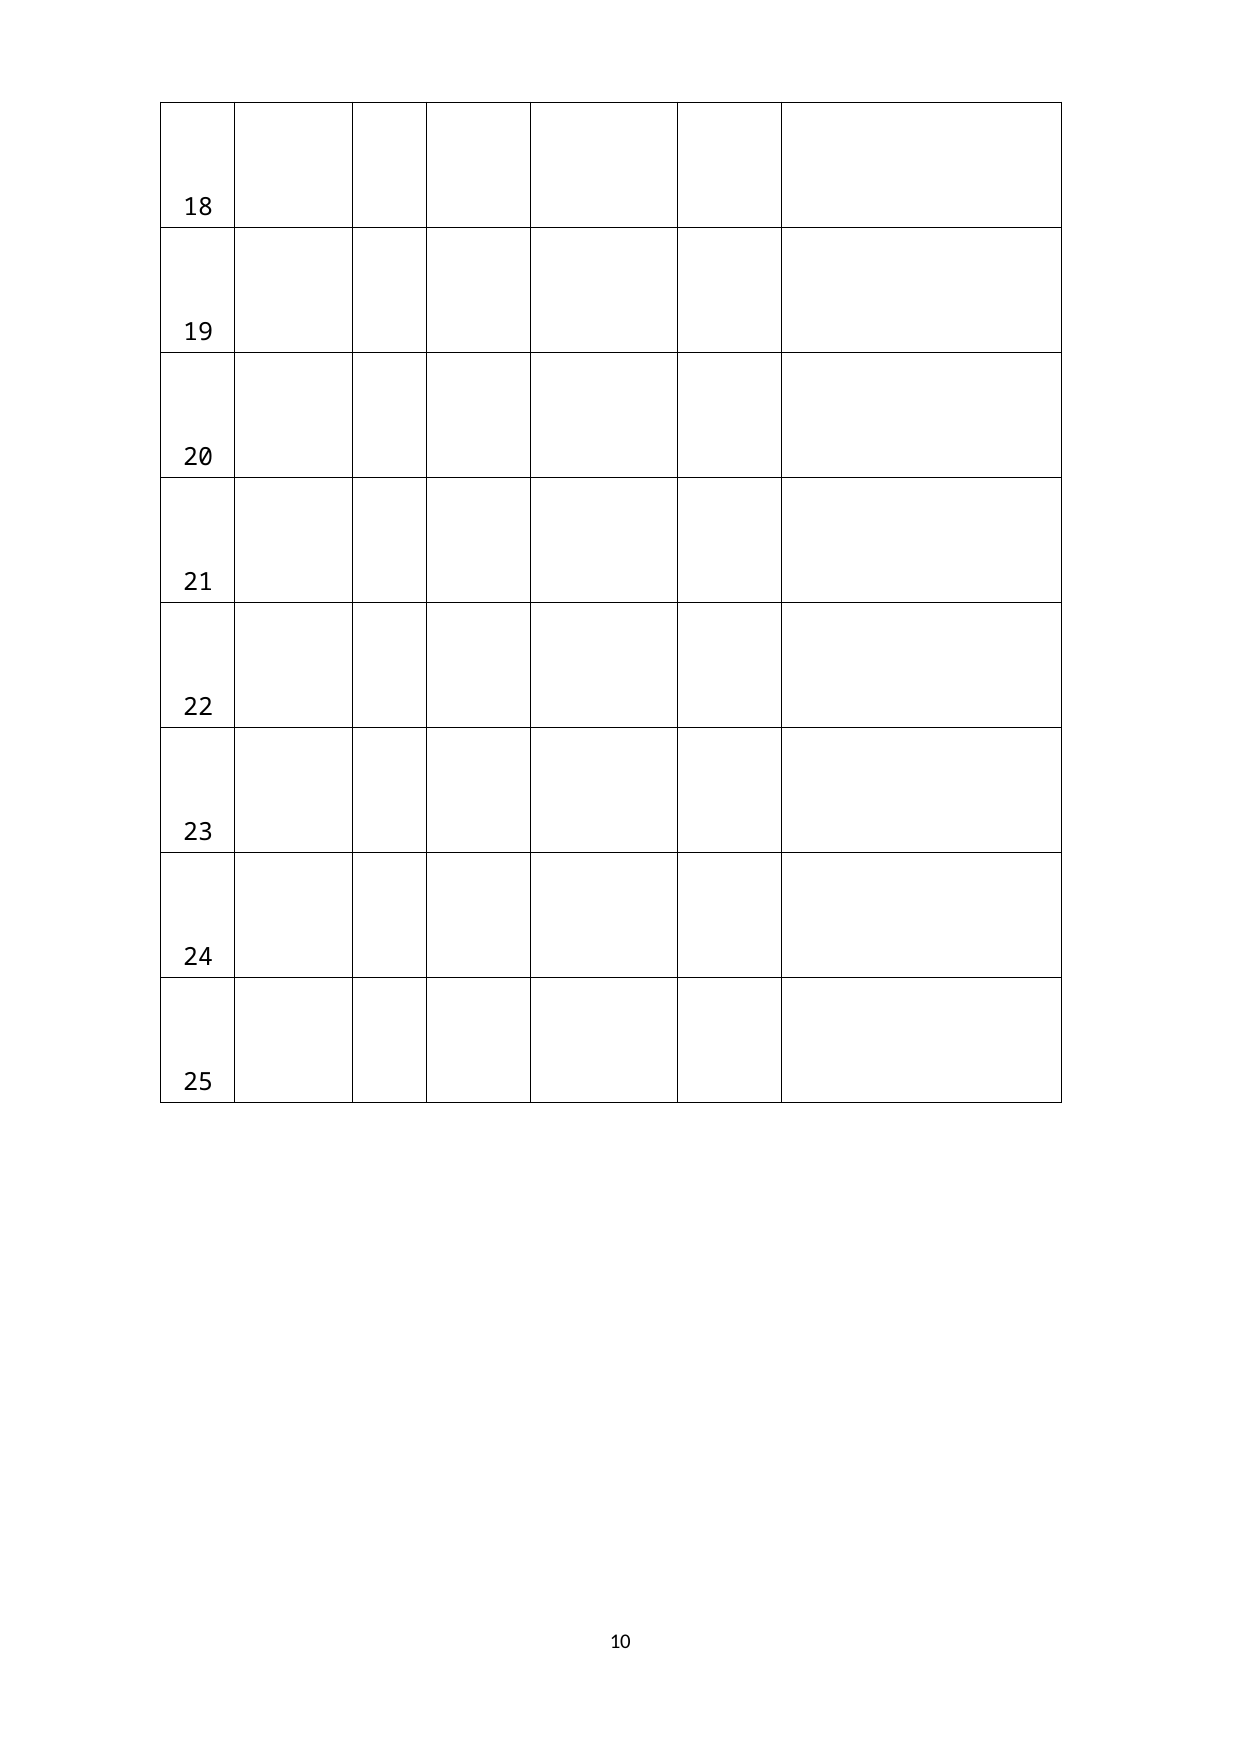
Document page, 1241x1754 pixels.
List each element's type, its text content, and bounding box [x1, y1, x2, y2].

table_cell [353, 228, 426, 352]
table_cell [353, 603, 426, 727]
table_cell [782, 603, 1061, 727]
table_cell [235, 853, 352, 977]
table_cell [427, 103, 530, 227]
table_cell [782, 978, 1061, 1102]
table_cell 21 [161, 478, 234, 602]
table_cell [678, 228, 781, 352]
table_cell 19 [161, 228, 234, 352]
table_cell [235, 228, 352, 352]
table_cell [427, 603, 530, 727]
table_cell 25 [161, 978, 234, 1102]
table_cell [427, 728, 530, 852]
table_cell [353, 978, 426, 1102]
table_cell 20 [161, 353, 234, 477]
table_cell [235, 478, 352, 602]
table_cell [782, 478, 1061, 602]
table_cell [235, 353, 352, 477]
table_cell [678, 603, 781, 727]
table_cell [678, 353, 781, 477]
table_cell [782, 728, 1061, 852]
table_cell 22 [161, 603, 234, 727]
table_cell [531, 853, 677, 977]
table_cell [782, 853, 1061, 977]
table_cell [782, 228, 1061, 352]
table_cell 23 [161, 728, 234, 852]
table_cell [427, 853, 530, 977]
table_cell [678, 853, 781, 977]
table_cell [353, 853, 426, 977]
table_cell [235, 978, 352, 1102]
table_cell [531, 103, 677, 227]
table_cell [531, 603, 677, 727]
table_cell [531, 228, 677, 352]
table_cell [427, 353, 530, 477]
table_cell 24 [161, 853, 234, 977]
table_cell [678, 478, 781, 602]
table_cell [235, 103, 352, 227]
table_cell [353, 103, 426, 227]
table_cell [782, 353, 1061, 477]
table_cell [531, 728, 677, 852]
table_cell [427, 978, 530, 1102]
table_cell [782, 103, 1061, 227]
table_cell [678, 728, 781, 852]
table_cell [353, 478, 426, 602]
table_cell [427, 228, 530, 352]
table_cell [235, 603, 352, 727]
table_cell [235, 728, 352, 852]
table_cell 18 [161, 103, 234, 227]
table_cell [531, 478, 677, 602]
table_cell [353, 728, 426, 852]
table_cell [353, 353, 426, 477]
table_cell [678, 978, 781, 1102]
table_cell [531, 978, 677, 1102]
table_cell [678, 103, 781, 227]
table_cell [427, 478, 530, 602]
table_cell [531, 353, 677, 477]
